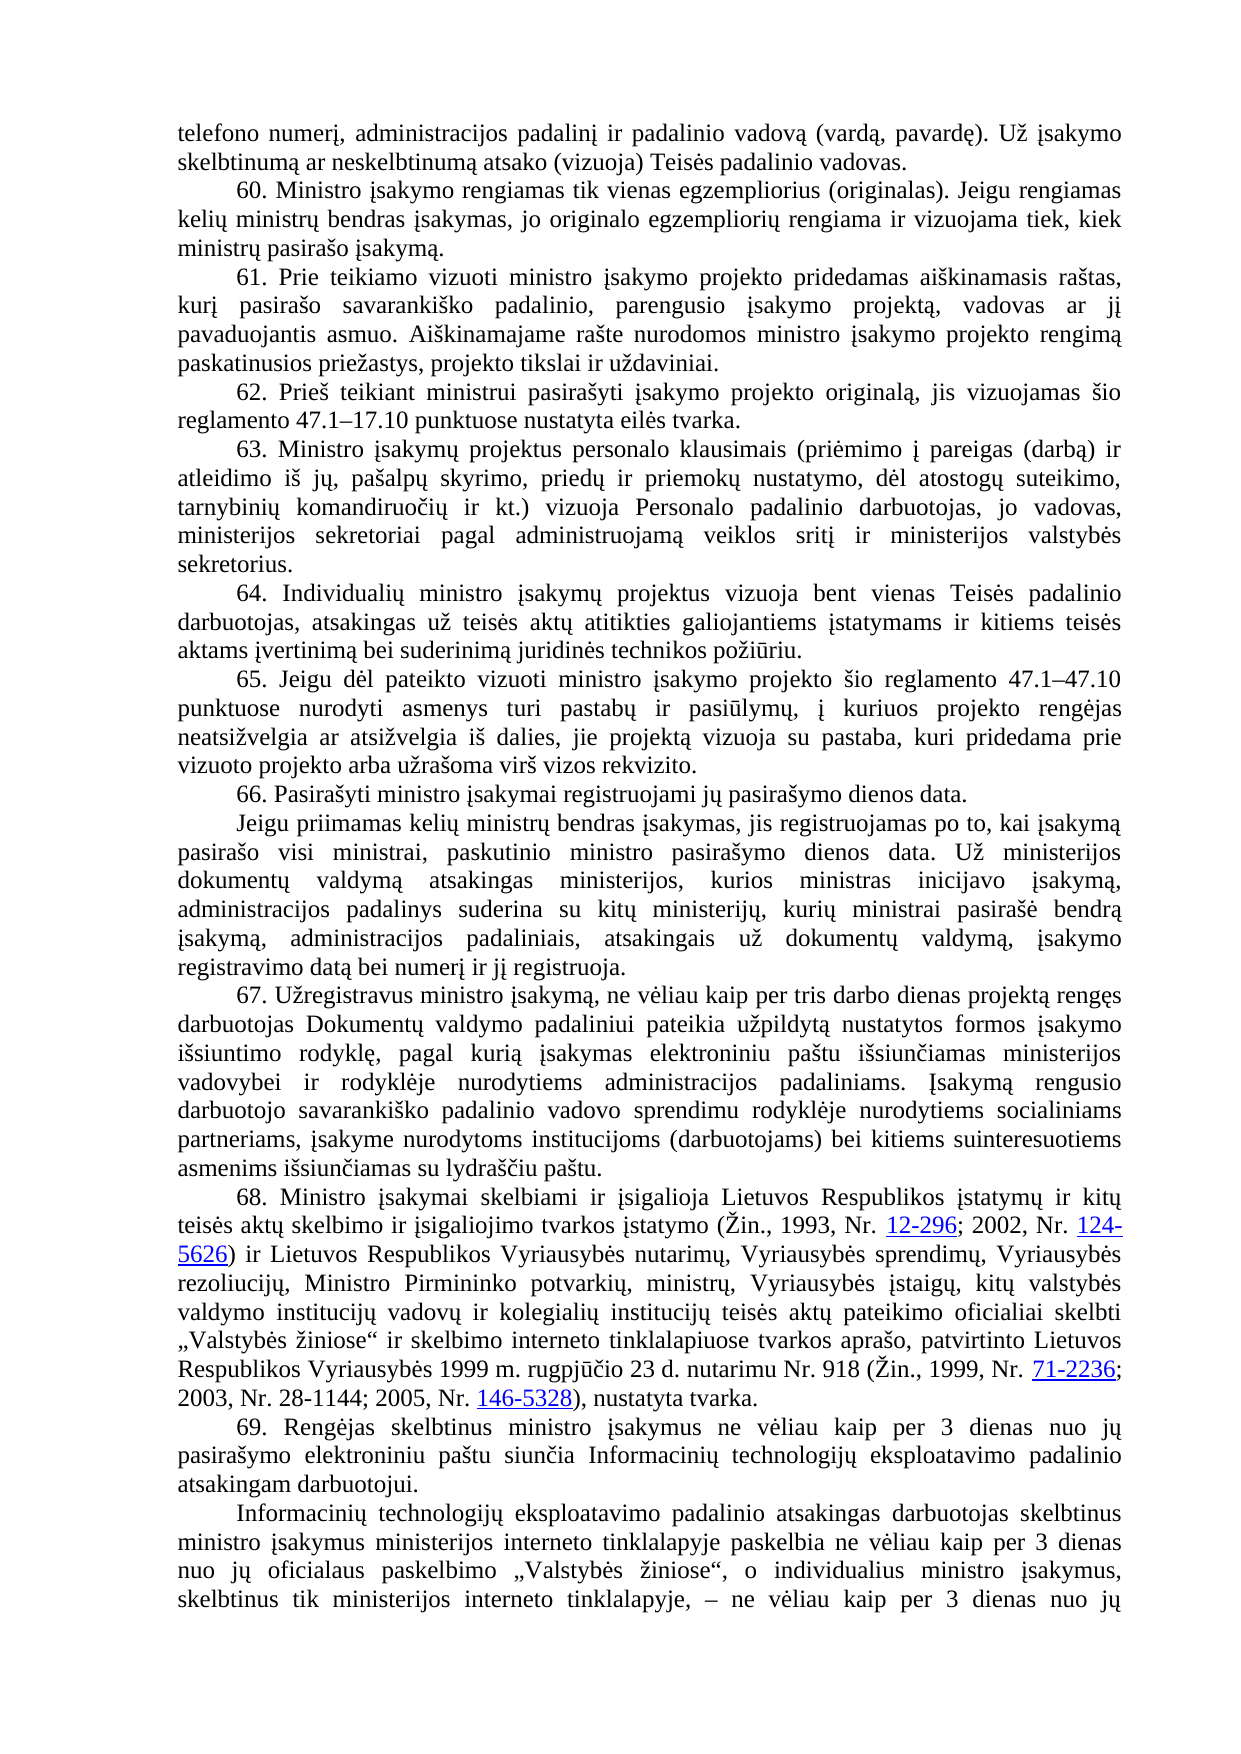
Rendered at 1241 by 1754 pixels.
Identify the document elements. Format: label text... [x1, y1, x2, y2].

text 60. Ministro įsakymo rengiamas tik vienas egzempliorius (originalas). Jeigu rengiamas kelių ministrų bendras įsakymas, jo originalo egzempliorių rengiama ir vizuojama tiek, kiek ministrų pasirašo įsakymą. [177, 176, 1122, 262]
text 61. Prie teikiamo vizuoti ministro įsakymo projekto pridedamas aiškinamasis raštas, kurį pasirašo savarankiško padalinio, parengusio įsakymo projektą, vadovas ar jį pavaduojantis asmuo. Aiškinamajame rašte nurodomos ministro įsakymo projekto rengimą paskatinusios priežastys, projekto tikslai ir uždaviniai. [177, 262, 1122, 377]
text 63. Ministro įsakymų projektus personalo klausimais (priėmimo į pareigas (darbą) ir atleidimo iš jų, pašalpų skyrimo, priedų ir priemokų nustatymo, dėl atostogų suteikimo, tarnybinių komandiruočių ir kt.) vizuoja Personalo padalinio darbuotojas, jo vadovas, ministerijos sekretoriai pagal administruojamą veiklos sritį ir ministerijos valstybės sekretorius. [177, 434, 1122, 578]
text 66. Pasirašyti ministro įsakymai registruojami jų pasirašymo dienos data. [177, 779, 1122, 808]
text 64. Individualių ministro įsakymų projektus vizuoja bent vienas Teisės padalinio darbuotojas, atsakingas už teisės aktų atitikties galiojantiems įstatymams ir kitiems teisės aktams įvertinimą bei suderinimą juridinės technikos požiūriu. [177, 578, 1122, 664]
text Jeigu priimamas kelių ministrų bendras įsakymas, jis registruojamas po to, kai įsakymą pasirašo visi ministrai, paskutinio ministro pasirašymo dienos data. Už ministerijos dokumentų valdymą atsakingas ministerijos, kurios ministras inicijavo įsakymą, administracijos padalinys suderina su kitų ministerijų, kurių ministrai pasirašė bendrą įsakymą, administracijos padaliniais, atsakingais už dokumentų valdymą, įsakymo registravimo datą bei numerį ir jį registruoja. [177, 808, 1122, 981]
text 69. Rengėjas skelbtinus ministro įsakymus ne vėliau kaip per 3 dienas nuo jų pasirašymo elektroniniu paštu siunčia Informacinių technologijų eksploatavimo padalinio atsakingam darbuotojui. [177, 1412, 1122, 1498]
text Informacinių technologijų eksploatavimo padalinio atsakingas darbuotojas skelbtinus ministro įsakymus ministerijos interneto tinklalapyje paskelbia ne vėliau kaip per 3 dienas nuo jų oficialaus paskelbimo „Valstybės žiniose“, o individualius ministro įsakymus, skelbtinus tik ministerijos interneto tinklalapyje, – ne vėliau kaip per 3 dienas nuo jų [177, 1498, 1122, 1613]
text telefono numerį, administracijos padalinį ir padalinio vadovą (vardą, pavardę). Už įsakymo skelbtinumą ar neskelbtinumą atsako (vizuoja) Teisės padalinio vadovas. [177, 118, 1122, 176]
text 68. Ministro įsakymai skelbiami ir įsigalioja Lietuvos Respublikos įstatymų ir kitų teisės aktų skelbimo ir įsigaliojimo tvarkos įstatymo (Žin., 1993, Nr. 12-296; 2002, Nr. 124-5626) ir Lietuvos Respublikos Vyriausybės nutarimų, Vyriausybės sprendimų, Vyriausybės rezoliucijų, Ministro Pirmininko potvarkių, ministrų, Vyriausybės įstaigų, kitų valstybės valdymo institucijų vadovų ir kolegialių institucijų teisės aktų pateikimo oficialiai skelbti „Valstybės žiniose“ ir skelbimo interneto tinklalapiuose tvarkos aprašo, patvirtinto Lietuvos Respublikos Vyriausybės 1999 m. rugpjūčio 23 d. nutarimu Nr. 918 (Žin., 1999, Nr. 71-2236; 2003, Nr. 28-1144; 2005, Nr. 146-5328), nustatyta tvarka. [177, 1182, 1122, 1412]
text 65. Jeigu dėl pateikto vizuoti ministro įsakymo projekto šio reglamento 47.1–47.10 punktuose nurodyti asmenys turi pastabų ir pasiūlymų, į kuriuos projekto rengėjas neatsižvelgia ar atsižvelgia iš dalies, jie projektą vizuoja su pastaba, kuri pridedama prie vizuoto projekto arba užrašoma virš vizos rekvizito. [177, 664, 1122, 779]
text 67. Užregistravus ministro įsakymą, ne vėliau kaip per tris darbo dienas projektą rengęs darbuotojas Dokumentų valdymo padaliniui pateikia užpildytą nustatytos formos įsakymo išsiuntimo rodyklę, pagal kurią įsakymas elektroniniu paštu išsiunčiamas ministerijos vadovybei ir rodyklėje nurodytiems administracijos padaliniams. Įsakymą rengusio darbuotojo savarankiško padalinio vadovo sprendimu rodyklėje nurodytiems socialiniams partneriams, įsakyme nurodytoms institucijoms (darbuotojams) bei kitiems suinteresuotiems asmenims išsiunčiamas su lydraščiu paštu. [177, 981, 1122, 1182]
text 62. Prieš teikiant ministrui pasirašyti įsakymo projekto originalą, jis vizuojamas šio reglamento 47.1–17.10 punktuose nustatyta eilės tvarka. [177, 377, 1122, 434]
